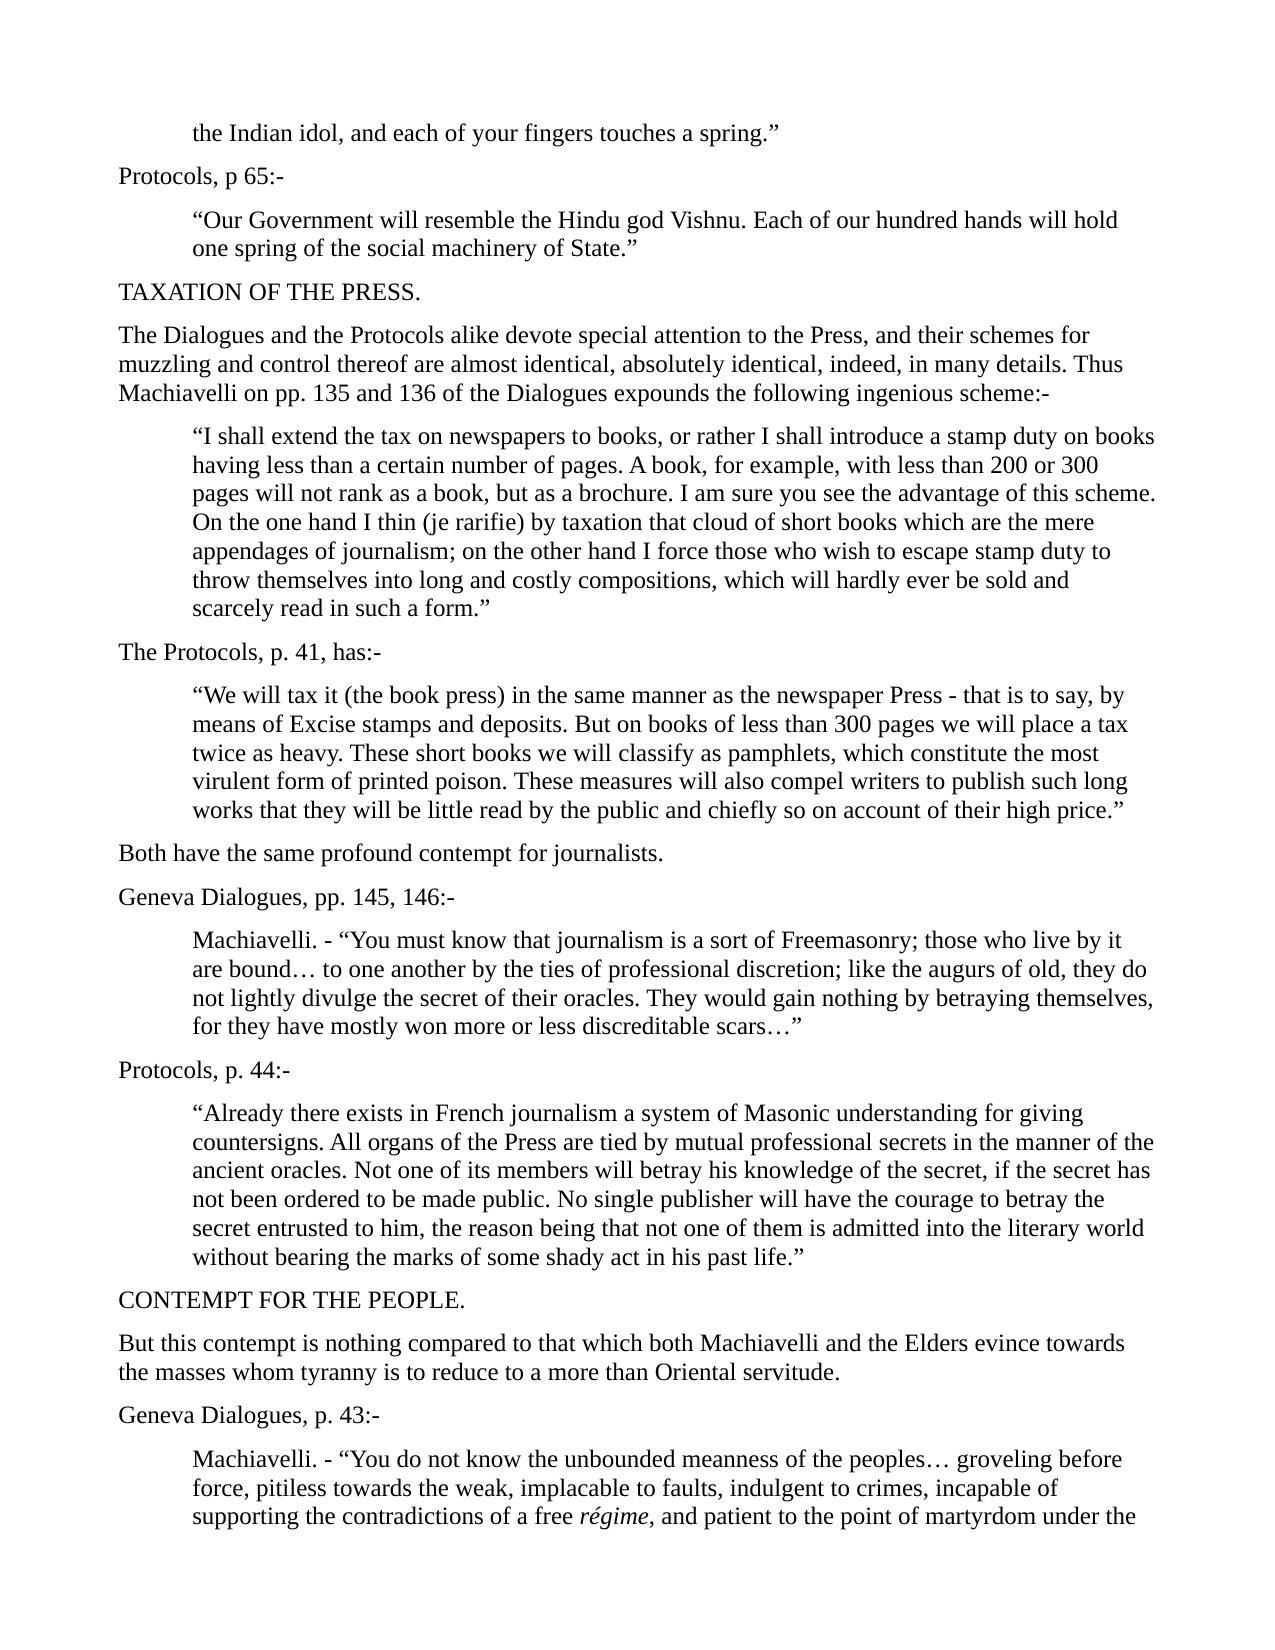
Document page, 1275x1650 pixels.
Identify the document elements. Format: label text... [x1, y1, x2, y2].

text Machiavelli. - “You do not know the unbounded meanness of the peoples… groveling before force, pitiless towards the weak, implacable to faults, indulgent to crimes, incapable of supporting the contradictions of a free régime, and patient to the point of martyrdom under the [192, 1444, 1157, 1530]
text Both have the same profound contempt for journalists. [118, 838, 1157, 867]
text TAXATION OF THE PRESS. [118, 277, 1157, 306]
text But this contempt is nothing compared to that which both Machiavelli and the Elders evince towards the masses whom tyranny is to reduce to a more than Oriental servitude. [118, 1328, 1157, 1386]
text “I shall extend the tax on newspapers to books, or rather I shall introduce a stamp duty on books having less than a certain number of pages. A book, for example, with less than 200 or 300 pages will not rank as a book, but as a brochure. I am sure you see the advantage of this scheme. On the one hand I thin (je rarifie) by taxation that cloud of short books which are the mere appendages of journalism; on the other hand I force those who wish to escape stamp duty to throw themselves into long and costly compositions, which will hardly ever be sold and scarcely read in such a form.” [192, 421, 1157, 622]
text Protocols, p. 44:- [118, 1055, 1157, 1083]
text “Already there exists in French journalism a system of Masonic understanding for giving countersigns. All organs of the Press are tied by mutual professional secrets in the manner of the ancient oracles. Not one of its members will betray his knowledge of the secret, if the secret has not been ordered to be made public. No single publisher will have the courage to betray the secret entrusted to him, the reason being that not one of them is admitted into the literary world without bearing the marks of some shady act in his past life.” [192, 1098, 1157, 1271]
text Machiavelli. - “You must know that journalism is a sort of Freemasonry; those who live by it are bound… to one another by the ties of professional discretion; like the augurs of old, they do not lightly divulge the secret of their oracles. They would gain nothing by betraying themselves, for they have mostly won more or less discreditable scars…” [192, 925, 1157, 1040]
text “Our Government will resemble the Hindu god Vishnu. Each of our hundred hands will hold one spring of the social machinery of State.” [192, 205, 1157, 262]
text Protocols, p 65:- [118, 161, 1157, 190]
text CONTEMPT FOR THE PEOPLE. [118, 1285, 1157, 1314]
text The Dialogues and the Protocols alike devote special attention to the Press, and their schemes for muzzling and control thereof are almost identical, absolutely identical, indeed, in many details. Thus Machiavelli on pp. 135 and 136 of the Dialogues expounds the following ingenious scheme:- [118, 320, 1157, 406]
text The Protocols, p. 41, has:- [118, 637, 1157, 666]
text “We will tax it (the book press) in the same manner as the newspaper Press - that is to say, by means of Excise stamps and deposits. But on books of less than 300 pages we will place a tax twice as heavy. These short books we will classify as pamphlets, which constitute the most virulent form of printed poison. These measures will also compel writers to publish such long works that they will be little read by the public and chiefly so on account of their high price.” [192, 680, 1157, 824]
text Geneva Dialogues, pp. 145, 146:- [118, 882, 1157, 911]
text Geneva Dialogues, p. 43:- [118, 1401, 1157, 1429]
text the Indian idol, and each of your fingers touches a spring.” [192, 118, 1157, 147]
